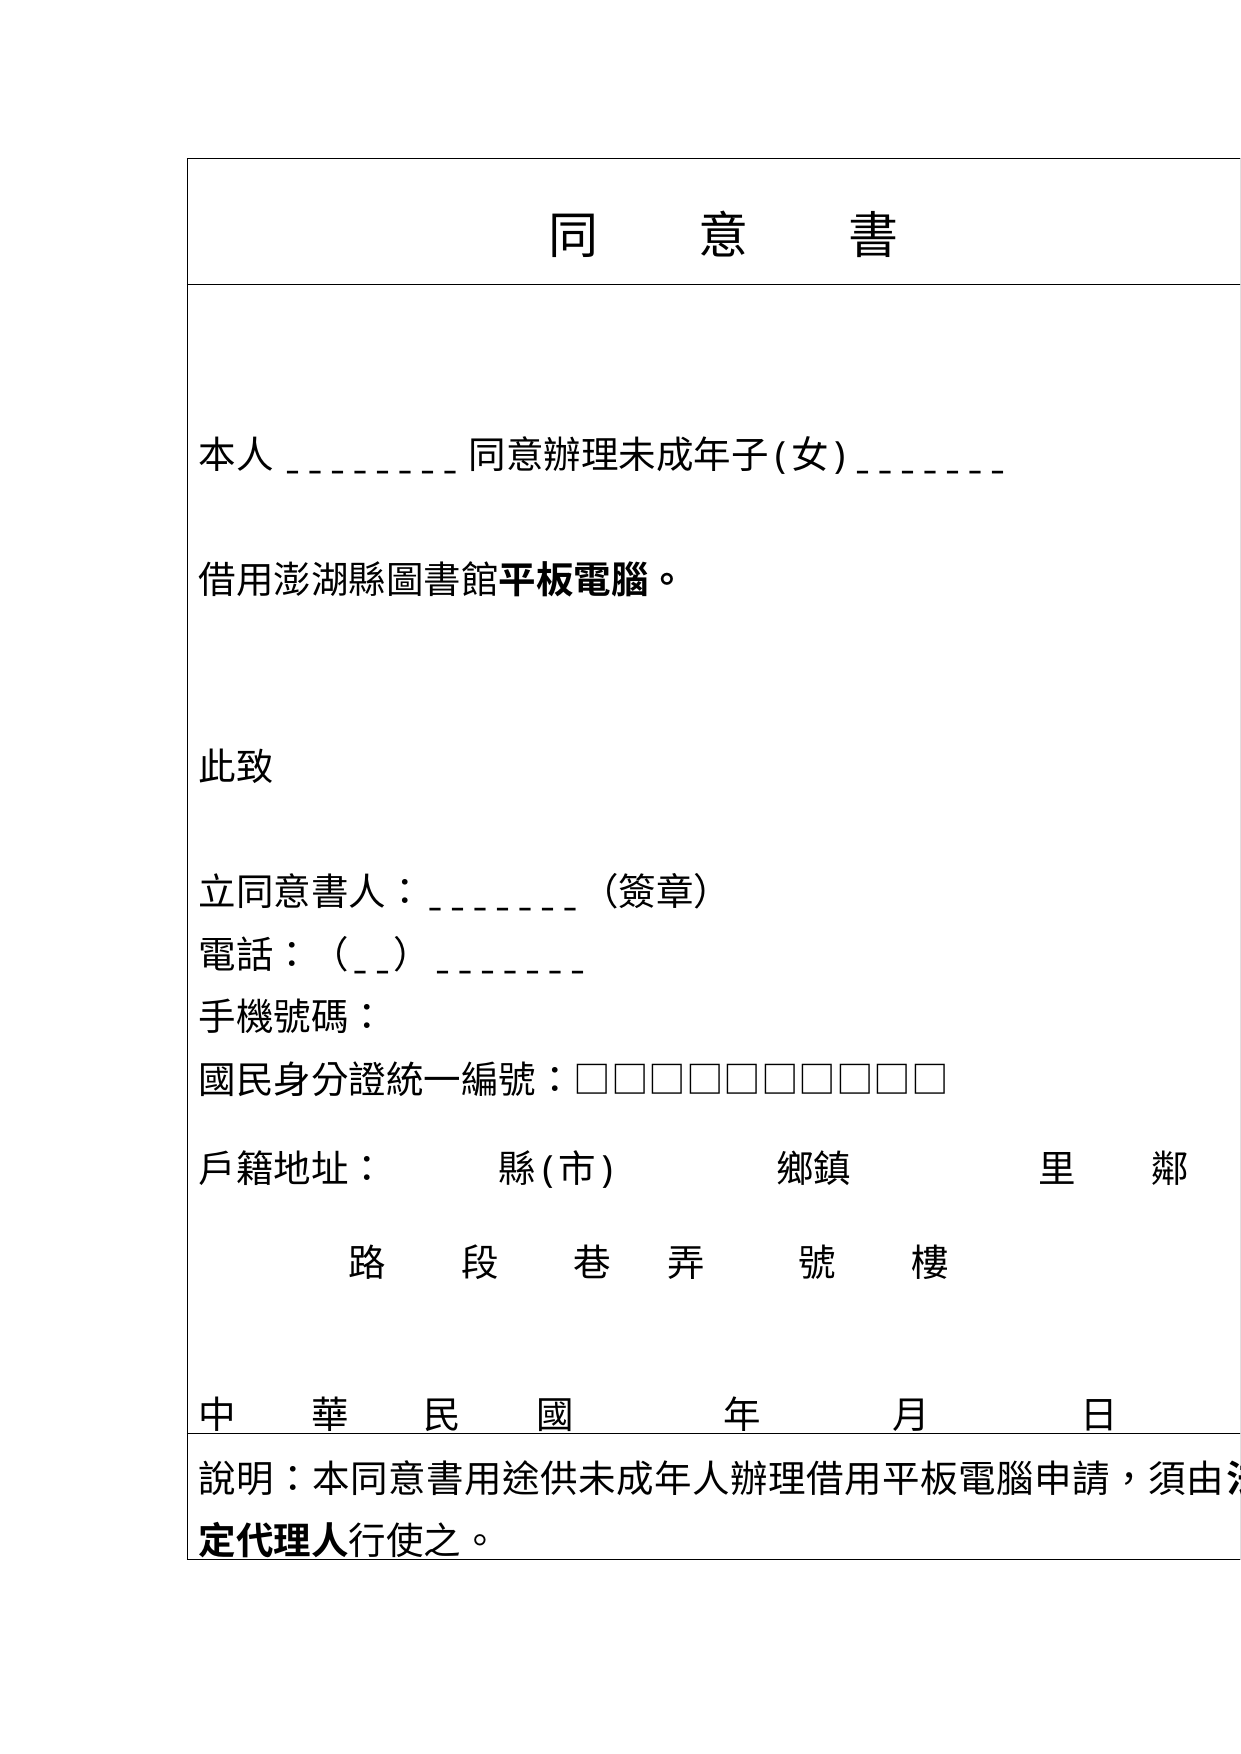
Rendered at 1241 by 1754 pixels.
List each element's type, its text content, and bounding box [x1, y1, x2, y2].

table_cell 本人ˍˍˍˍˍˍˍˍ同意辦理未成年子(女)ˍˍˍˍˍˍˍ 借用澎湖縣圖書館平板電腦。 此致 立同意書人：ˍˍˍˍˍˍˍ（簽章） 電話：（ˍˍ）ˍˍˍˍˍˍˍ 手機號碼： 國民身分證統一編號：□□□□□□□□□□ 戶籍地址： 縣(市) 鄉鎮 里 鄰 路 段 巷 弄 號 樓 中 華 民 國 年 月 日 [188, 285, 1240, 1433]
table_cell 說明：本同意書用途供未成年人辦理借用平板電腦申請，須由法定代理人行使之。 [188, 1434, 1240, 1559]
table_header 同 意 書 [188, 159, 1240, 284]
